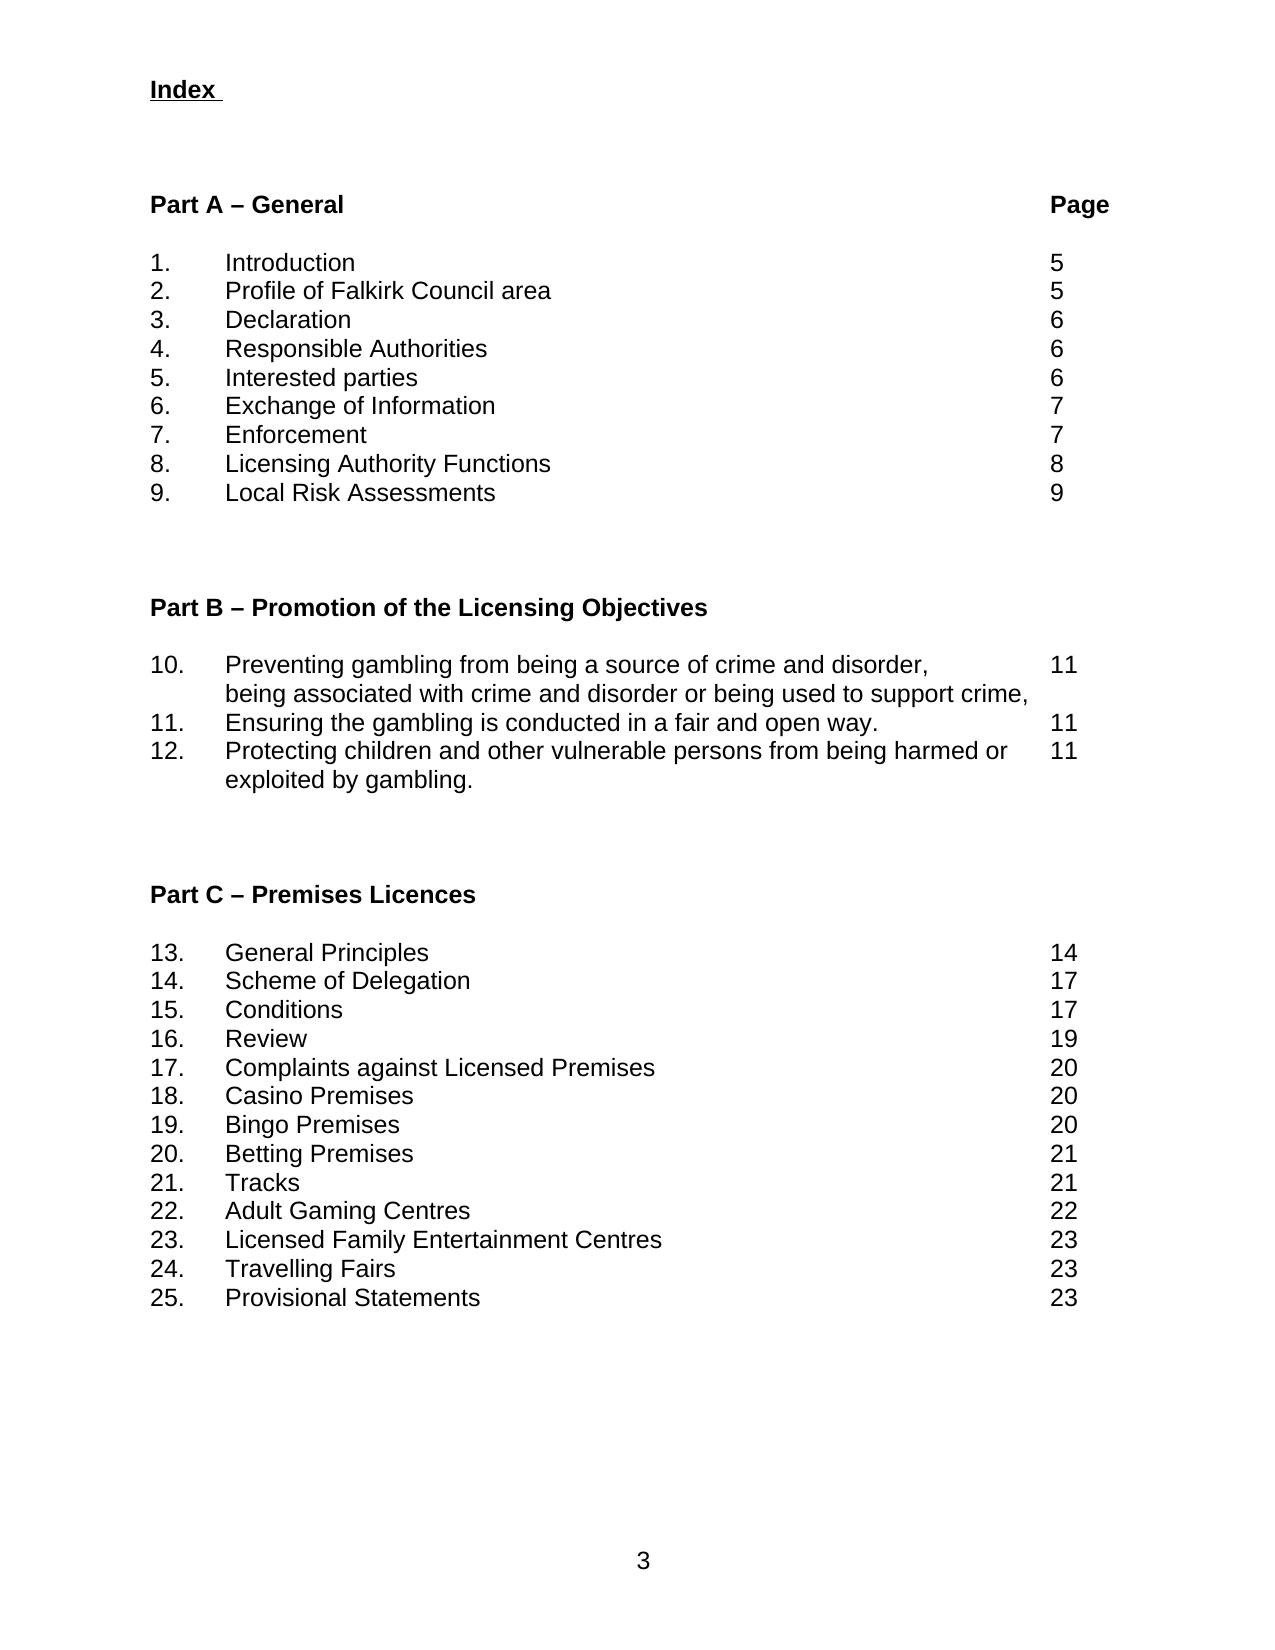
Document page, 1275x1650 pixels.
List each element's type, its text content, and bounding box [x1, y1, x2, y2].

text 13. General Principles 14 [150, 937, 1125, 966]
text 24. Travelling Fairs 23 [150, 1254, 1125, 1282]
text Part B – Promotion of the Licensing Objectives [150, 592, 1125, 621]
text 5. Interested parties 6 [150, 362, 1125, 391]
text 4. Responsible Authorities 6 [150, 334, 1125, 362]
text 2. Profile of Falkirk Council area 5 [150, 276, 1125, 305]
text 17. Complaints against Licensed Premises 20 [150, 1052, 1125, 1081]
text Index [150, 75, 1125, 104]
text 1. Introduction 5 [150, 247, 1125, 276]
text 25. Provisional Statements 23 [150, 1282, 1125, 1311]
text 18. Casino Premises 20 [150, 1081, 1125, 1110]
text 19. Bingo Premises 20 [150, 1110, 1125, 1139]
text 11. Ensuring the gambling is conducted in a fair and open way. 11 [150, 707, 1125, 736]
text 8. Licensing Authority Functions 8 [150, 449, 1125, 477]
text Part C – Premises Licences [150, 880, 1125, 909]
text 21. Tracks 21 [150, 1167, 1125, 1196]
text 20. Betting Premises 21 [150, 1139, 1125, 1167]
text 14. Scheme of Delegation 17 [150, 966, 1125, 995]
text 15. Conditions 17 [150, 995, 1125, 1024]
text 22. Adult Gaming Centres 22 [150, 1196, 1125, 1225]
text 10. Preventing gambling from being a source of crime and disorder, 11 [150, 650, 1125, 679]
text Part A – General Page [150, 190, 1125, 219]
text 7. Enforcement 7 [150, 420, 1125, 449]
text 16. Review 19 [150, 1024, 1125, 1052]
text 12. Protecting children and other vulnerable persons from being harmed or 11 [150, 736, 1125, 765]
text 3. Declaration 6 [150, 305, 1125, 334]
text 9. Local Risk Assessments 9 [150, 477, 1125, 506]
text 6. Exchange of Information 7 [150, 391, 1125, 420]
text being associated with crime and disorder or being used to support crime, [150, 679, 1125, 707]
text exploited by gambling. [150, 765, 1125, 794]
text 23. Licensed Family Entertainment Centres 23 [150, 1225, 1125, 1254]
